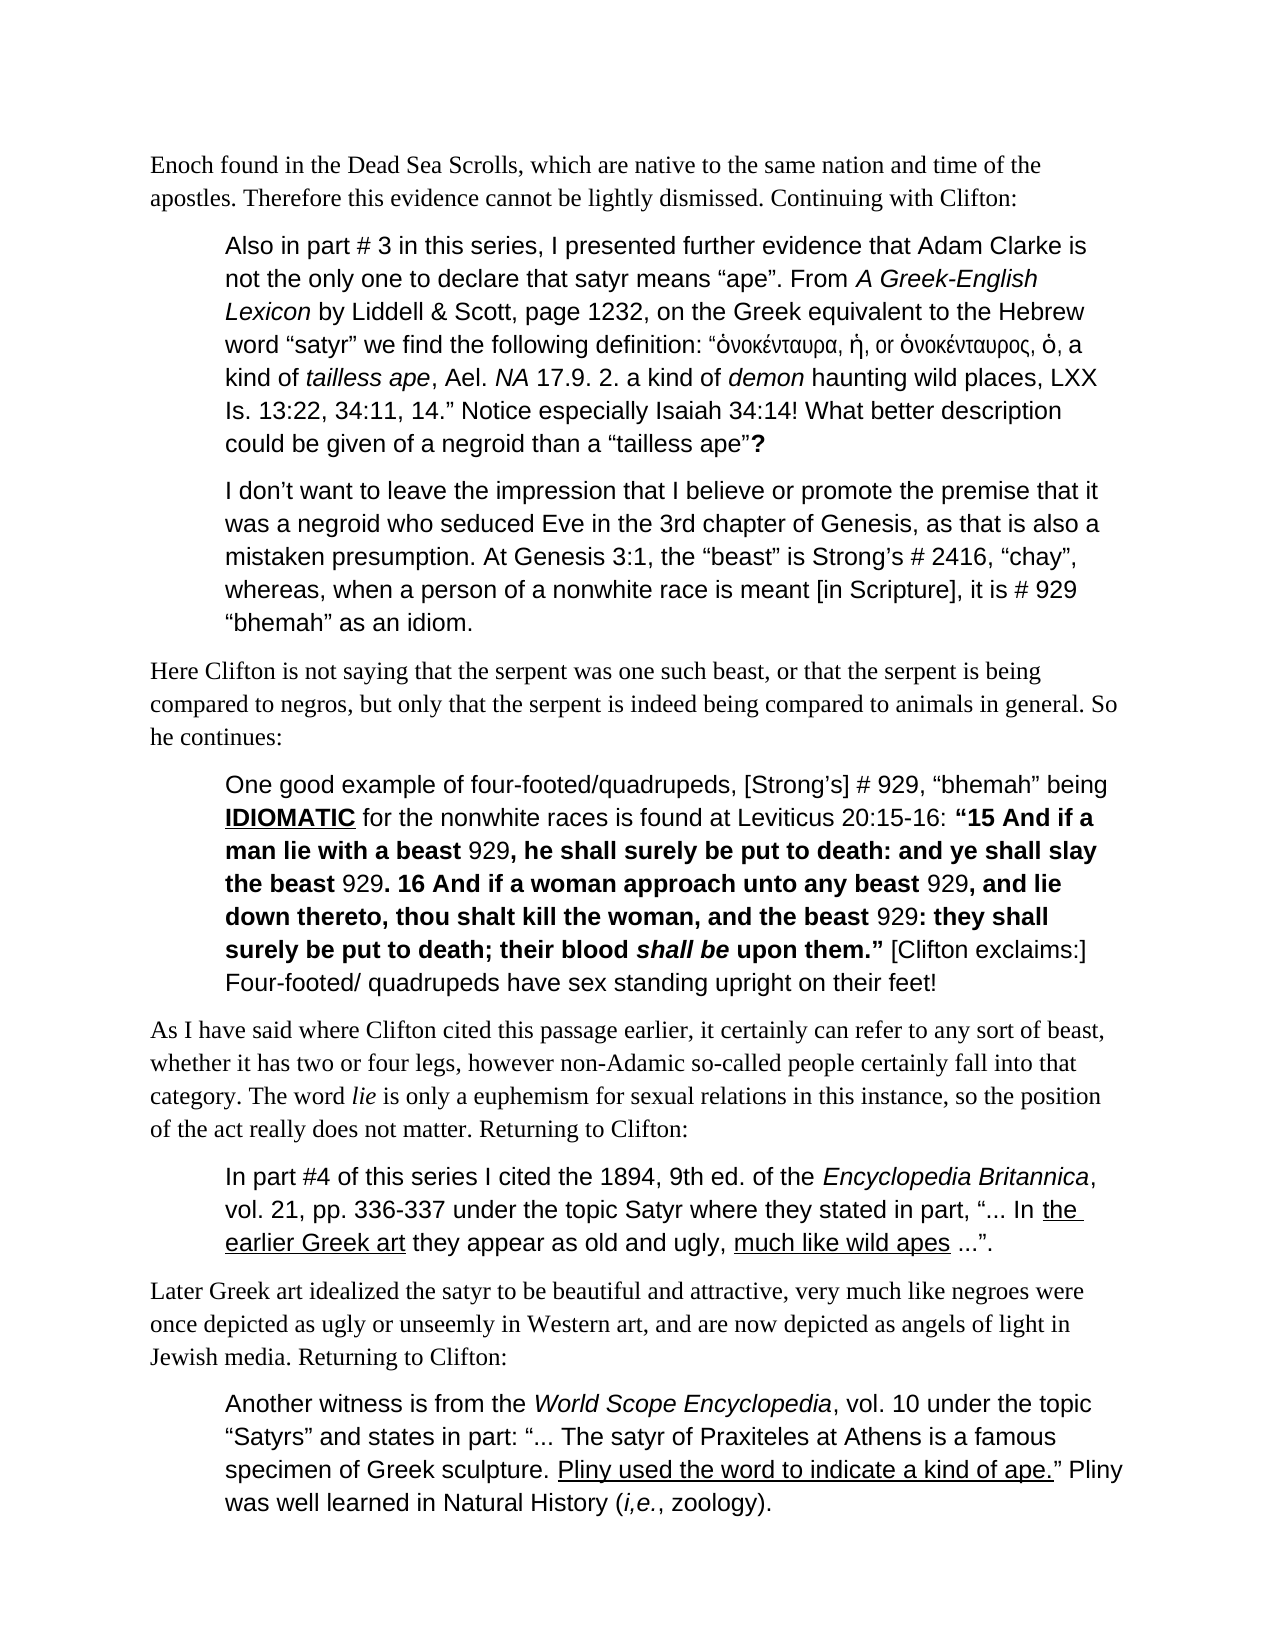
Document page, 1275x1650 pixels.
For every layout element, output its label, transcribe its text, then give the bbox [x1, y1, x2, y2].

text As I have said where Clifton cited this passage earlier, it certainly can refer to any sort of beast, whether it has two or four legs, however non-Adamic so-called people certainly fall into that category. The word lie is only a euphemism for sexual relations in this instance, so the position of the act really does not matter. Returning to Clifton: [150, 1015, 1125, 1143]
text I don’t want to leave the impression that I believe or promote the premise that it was a negroid who seduced Eve in the 3rd chapter of Genesis, as that is also a mistaken presumption. At Genesis 3:1, the “beast” is Strong’s # 2416, “chay”, whereas, when a person of a nonwhite race is meant [in Scripture], it is # 929 “bhemah” as an idiom. [225, 476, 1125, 637]
text Enoch found in the Dead Sea Scrolls, which are native to the same nation and time of the apostles. Therefore this evidence cannot be lightly dismissed. Continuing with Clifton: [150, 150, 1125, 212]
text Another witness is from the World Scope Encyclopedia, vol. 10 under the topic “Satyrs” and states in part: “... The satyr of Praxiteles at Athens is a famous specimen of Greek sculpture. Pliny used the word to indicate a kind of ape.” Pliny was well learned in Natural History (i,e., zoology). [225, 1389, 1125, 1517]
text Also in part # 3 in this series, I presented further evidence that Adam Clarke is not the only one to declare that satyr means “ape”. From A Greek-English Lexicon by Liddell & Scott, page 1232, on the Greek equivalent to the Hebrew word “satyr” we find the following definition: “ὁνοκένταυρα, ἡ, or ὁνοκένταυρος, ὁ, a kind of tailless ape, Ael. NA 17.9. 2. a kind of demon haunting wild places, LXX Is. 13:22, 34:11, 14.” Notice especially Isaiah 34:14! What better description could be given of a negroid than a “tailless ape”? [225, 231, 1125, 457]
text Later Greek art idealized the satyr to be beautiful and attractive, very much like negroes were once depicted as ugly or unseemly in Western art, and are now depicted as angels of light in Jewish media. Returning to Clifton: [150, 1276, 1125, 1371]
text One good example of four-footed/quadrupeds, [Strong’s] # 929, “bhemah” being IDIOMATIC for the nonwhite races is found at Leviticus 20:15-16: “15 And if a man lie with a beast 929, he shall surely be put to death: and ye shall slay the beast 929. 16 And if a woman approach unto any beast 929, and lie down thereto, thou shalt kill the woman, and the beast 929: they shall surely be put to death; their blood shall be upon them.” [Clifton exclaims:] Four-footed/ quadrupeds have sex standing upright on their feet! [225, 770, 1125, 997]
text Here Clifton is not saying that the serpent was one such beast, or that the serpent is being compared to negros, but only that the serpent is indeed being compared to animals in general. So he continues: [150, 656, 1125, 751]
text In part #4 of this series I cited the 1894, 9th ed. of the Encyclopedia Britannica, vol. 21, pp. 336-337 under the topic Satyr where they stated in part, “... In the earlier Greek art they appear as old and ugly, much like wild apes ...”. [225, 1162, 1125, 1257]
